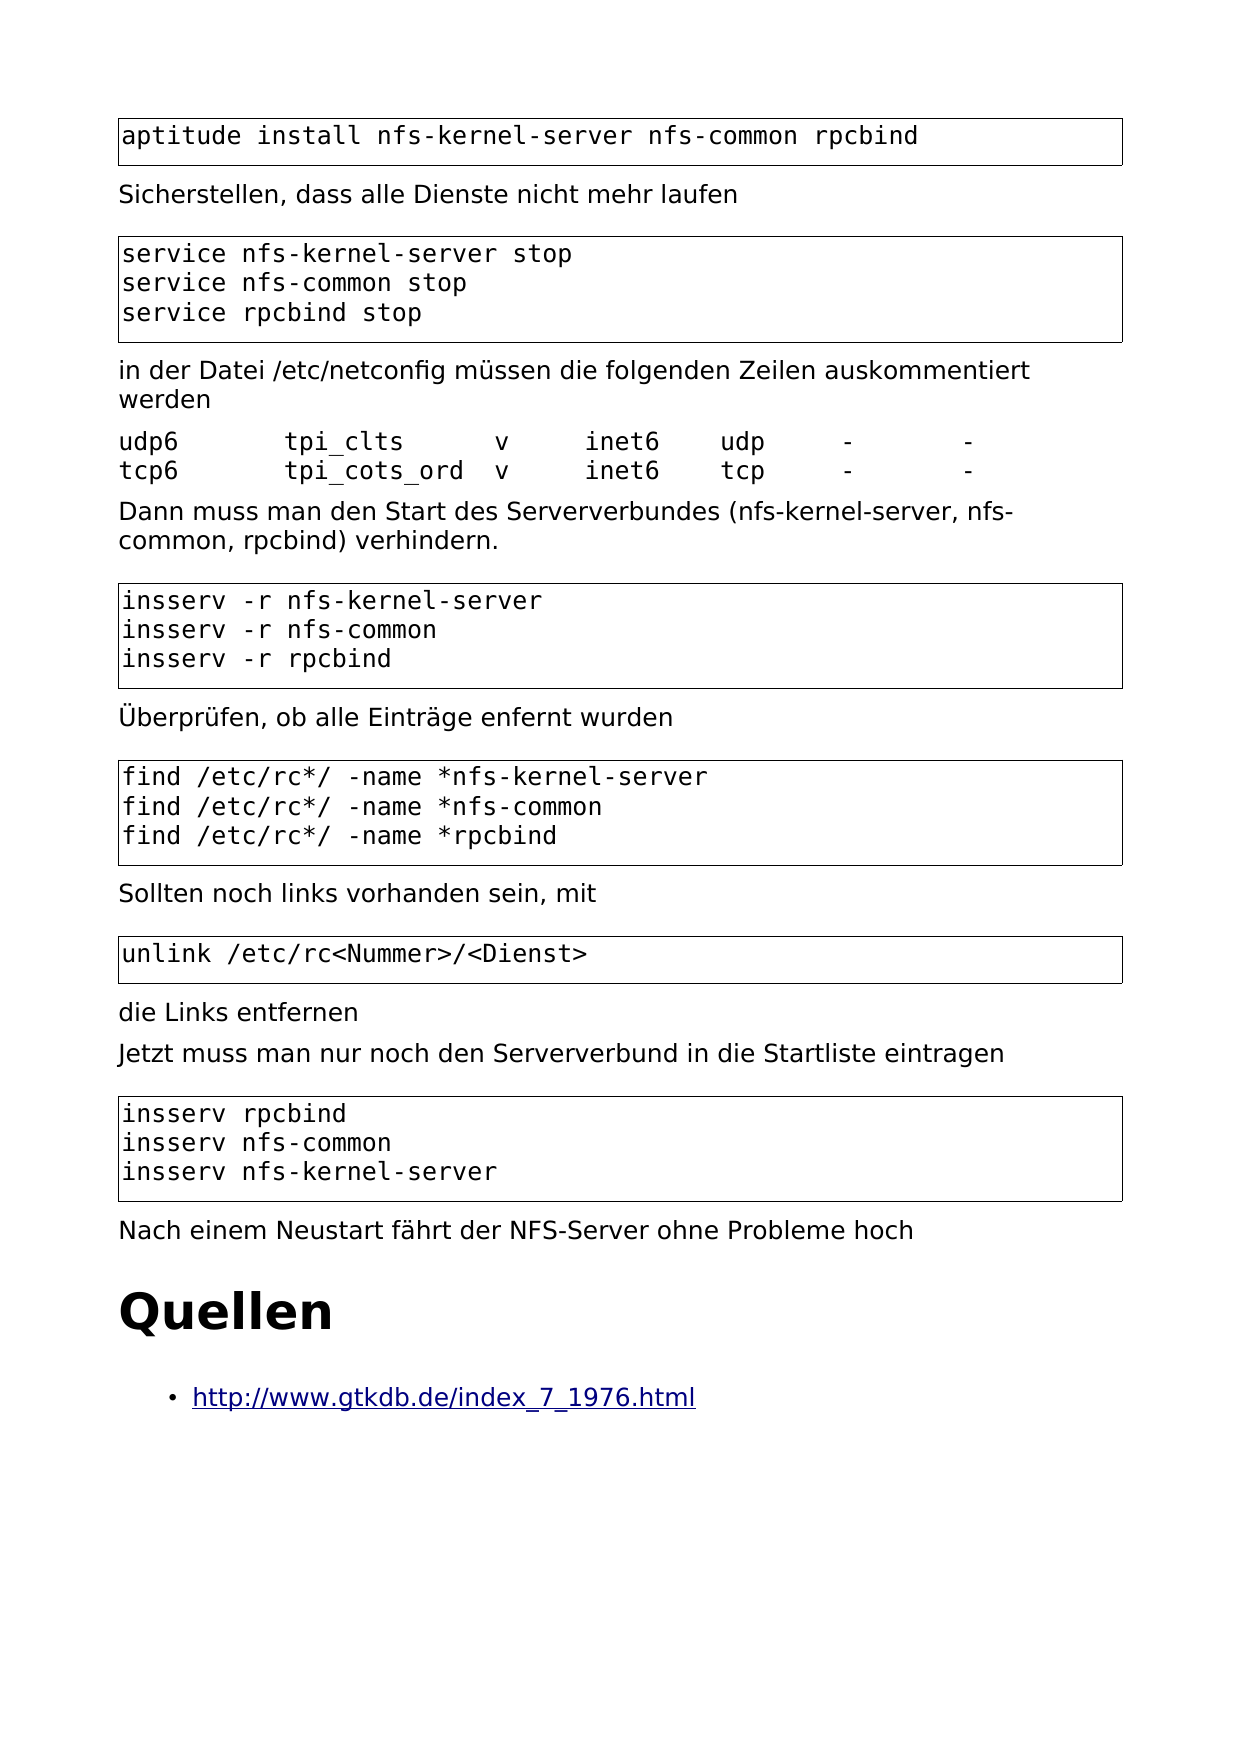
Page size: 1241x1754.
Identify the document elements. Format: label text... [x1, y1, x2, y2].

table_header service nfs-kernel-server stop service nfs-common stop service rpcbind stop [119, 237, 1122, 342]
table_header unlink /etc/rc<Nummer>/<Dienst> [119, 937, 1122, 983]
text in der Datei /etc/netconfig müssen die folgenden Zeilen auskommentiert werden [118, 356, 1122, 415]
subtitle Quellen [118, 1283, 1122, 1341]
text Nach einem Neustart fährt der NFS-Server ohne Probleme hoch [118, 1216, 1122, 1245]
text Überprüfen, ob alle Einträge enfernt wurden [118, 703, 1122, 732]
text Sollten noch links vorhanden sein, mit [118, 880, 1122, 909]
table_header find /etc/rc*/ -name *nfs-kernel-server find /etc/rc*/ -name *nfs-common find /etc/rc*/ -name *rpcbind [119, 761, 1122, 865]
table_header insserv rpcbind insserv nfs-common insserv nfs-kernel-server [119, 1097, 1122, 1201]
text Sicherstellen, dass alle Dienste nicht mehr laufen [118, 180, 1122, 209]
text udp6 tpi_clts v inet6 udp - - tcp6 tpi_cots_ord v inet6 tcp - - [118, 427, 1122, 486]
list http://www.gtkdb.de/index_7_1976.html [177, 1383, 1122, 1412]
table_header aptitude install nfs-kernel-server nfs-common rpcbind [119, 119, 1122, 165]
text die Links entfernen [118, 998, 1122, 1027]
text Dann muss man den Start des Serververbundes (nfs-kernel-server, nfs-common, rpcbind) verhindern. [118, 497, 1122, 556]
text Jetzt muss man nur noch den Serververbund in die Startliste eintragen [118, 1039, 1122, 1069]
table_header insserv -r nfs-kernel-server insserv -r nfs-common insserv -r rpcbind [119, 584, 1122, 688]
